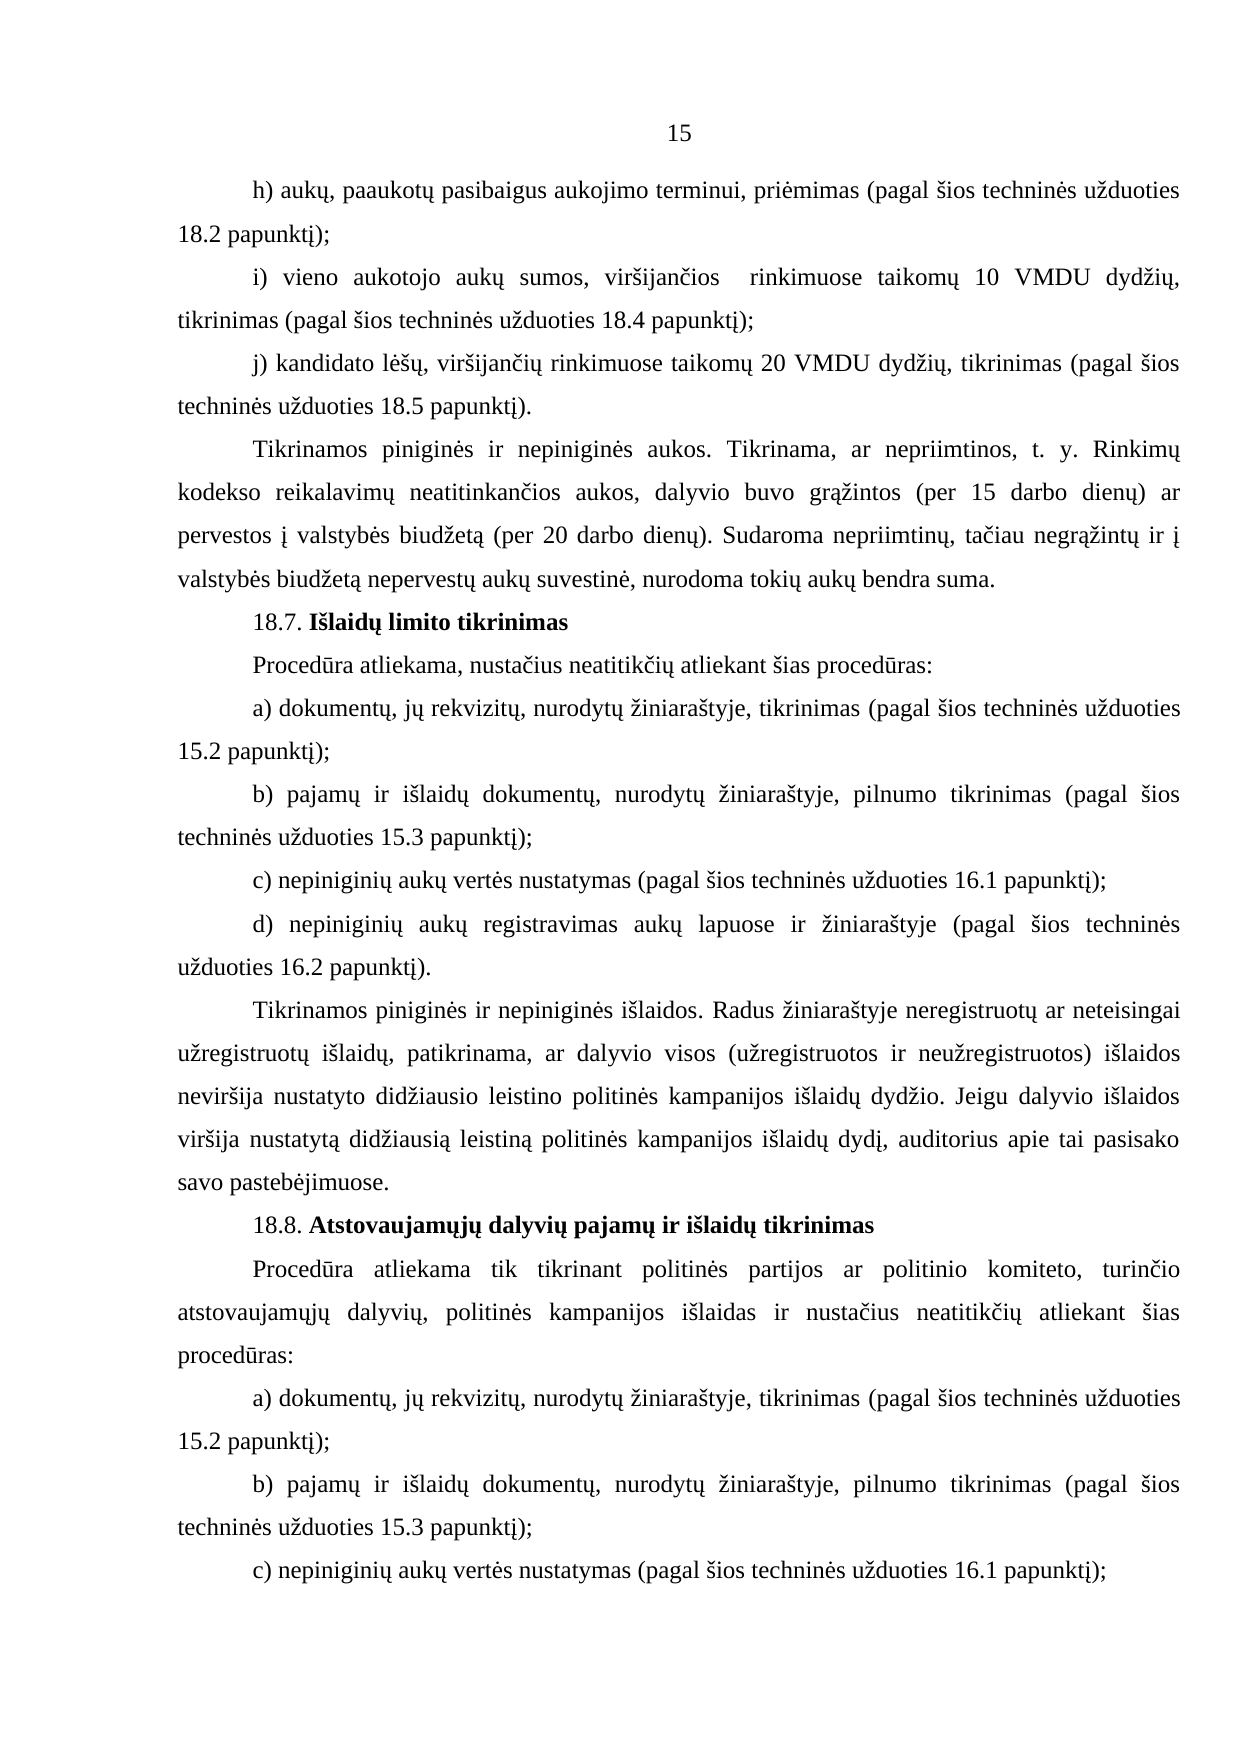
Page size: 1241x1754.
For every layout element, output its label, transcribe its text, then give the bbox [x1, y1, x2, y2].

text b) pajamų ir išlaidų dokumentų, nurodytų žiniaraštyje, pilnumo tikrinimas (pagal šios techninės užduoties 15.3 papunktį); [177, 1469, 1181, 1541]
text 18.8. Atstovaujamųjų dalyvių pajamų ir išlaidų tikrinimas [177, 1211, 1181, 1239]
text Procedūra atliekama, nustačius neatitikčių atliekant šias procedūras: [177, 650, 1181, 679]
text c) nepiniginių aukų vertės nustatymas (pagal šios techninės užduoties 16.1 papunktį); [177, 1556, 1181, 1584]
text j) kandidato lėšų, viršijančių rinkimuose taikomų 20 VMDU dydžių, tikrinimas (pagal šios techninės užduoties 18.5 papunktį). [177, 348, 1181, 420]
text a) dokumentų, jų rekvizitų, nurodytų žiniaraštyje, tikrinimas (pagal šios techninės užduoties 15.2 papunktį); [177, 1383, 1181, 1455]
text b) pajamų ir išlaidų dokumentų, nurodytų žiniaraštyje, pilnumo tikrinimas (pagal šios techninės užduoties 15.3 papunktį); [177, 779, 1181, 851]
text d) nepiniginių aukų registravimas aukų lapuose ir žiniaraštyje (pagal šios techninės užduoties 16.2 papunktį). [177, 909, 1181, 981]
text c) nepiniginių aukų vertės nustatymas (pagal šios techninės užduoties 16.1 papunktį); [177, 866, 1181, 894]
text Tikrinamos piniginės ir nepiniginės aukos. Tikrinama, ar nepriimtinos, t. y. Rinkimų kodekso reikalavimų neatitinkančios aukos, dalyvio buvo grąžintos (per 15 darbo dienų) ar pervestos į valstybės biudžetą (per 20 darbo dienų). Sudaroma nepriimtinų, tačiau negrąžintų ir į valstybės biudžetą nepervestų aukų suvestinė, nurodoma tokių aukų bendra suma. [177, 434, 1181, 592]
text Tikrinamos piniginės ir nepiniginės išlaidos. Radus žiniaraštyje neregistruotų ar neteisingai užregistruotų išlaidų, patikrinama, ar dalyvio visos (užregistruotos ir neužregistruotos) išlaidos neviršija nustatyto didžiausio leistino politinės kampanijos išlaidų dydžio. Jeigu dalyvio išlaidos viršija nustatytą didžiausią leistiną politinės kampanijos išlaidų dydį, auditorius apie tai pasisako savo pastebėjimuose. [177, 995, 1181, 1196]
text i) vieno aukotojo aukų sumos, viršijančios rinkimuose taikomų 10 VMDU dydžių, tikrinimas (pagal šios techninės užduoties 18.4 papunktį); [177, 262, 1181, 334]
text a) dokumentų, jų rekvizitų, nurodytų žiniaraštyje, tikrinimas (pagal šios techninės užduoties 15.2 papunktį); [177, 693, 1181, 765]
text h) aukų, paaukotų pasibaigus aukojimo terminui, priėmimas (pagal šios techninės užduoties 18.2 papunktį); [177, 176, 1181, 247]
text Procedūra atliekama tik tikrinant politinės partijos ar politinio komiteto, turinčio atstovaujamųjų dalyvių, politinės kampanijos išlaidas ir nustačius neatitikčių atliekant šias procedūras: [177, 1254, 1181, 1369]
text 18.7. Išlaidų limito tikrinimas [177, 607, 1181, 636]
